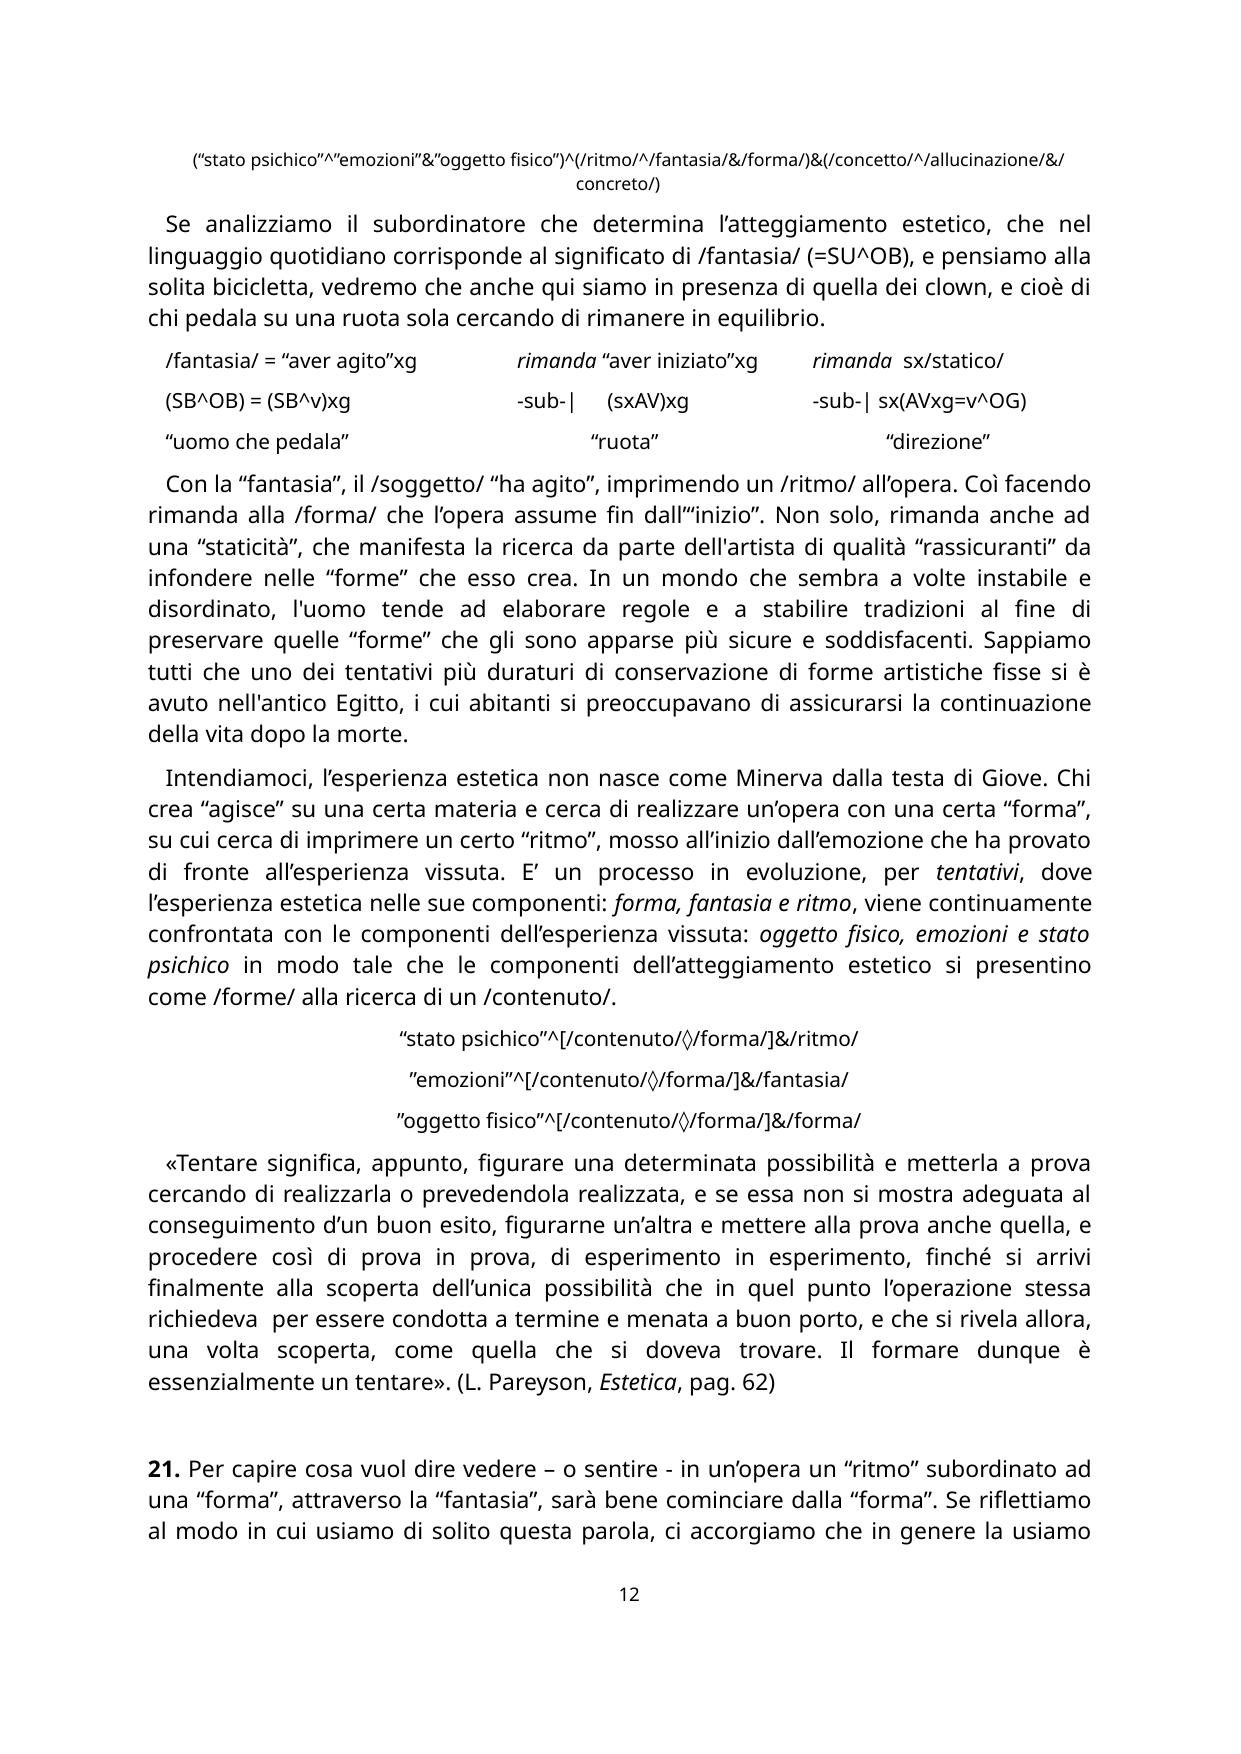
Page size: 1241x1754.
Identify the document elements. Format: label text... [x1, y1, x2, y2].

text (SB^OB) = (SB^v)xg -sub-| (sxAV)xg -sub-| sx(AVxg=v^OG) [148, 387, 1093, 415]
text “stato psichico”^[/contenuto/◊/forma/]&/ritmo/ [148, 1024, 1093, 1053]
text “uomo che pedala” “ruota” “direzione” [148, 427, 1093, 456]
text Se analizziamo il subordinatore che determina l’atteggiamento estetico, che nel linguaggio quotidiano corrisponde al significato di /fantasia/ (=SU^OB), e pensiamo alla solita bicicletta, vedremo che anche qui siamo in presenza di quella dei clown, e cioè di chi pedala su una ruota sola cercando di rimanere in equilibrio. [148, 208, 1093, 333]
text Intendiamoci, l’esperienza estetica non nasce come Minerva dalla testa di Giove. Chi crea “agisce” su una certa materia e cerca di realizzare un’opera con una certa “forma”, su cui cerca di imprimere un certo “ritmo”, mosso all’inizio dall’emozione che ha provato di fronte all’esperienza vissuta. E’ un processo in evoluzione, per tentativi, dove l’esperienza estetica nelle sue componenti: forma, fantasia e ritmo, viene continuamente confrontata con le componenti dell’esperienza vissuta: oggetto fisico, emozioni e stato psichico in modo tale che le componenti dell’atteggiamento estetico si presentino come /forme/ alla ricerca di un /contenuto/. [148, 762, 1093, 1012]
text ”emozioni”^[/contenuto/◊/forma/]&/fantasia/ [148, 1065, 1093, 1093]
text 21. Per capire cosa vuol dire vedere – o sentire - in un’opera un “ritmo” subordinato ad una “forma”, attraverso la “fantasia”, sarà bene cominciare dalla “forma”. Se riflettiamo al modo in cui usiamo di solito questa parola, ci accorgiamo che in genere la usiamo [148, 1453, 1093, 1547]
text ”oggetto fisico”^[/contenuto/◊/forma/]&/forma/ [148, 1106, 1093, 1134]
text «Tentare significa, appunto, figurare una determinata possibilità e metterla a prova cercando di realizzarla o prevedendola realizzata, e se essa non si mostra adeguata al conseguimento d’un buon esito, figurarne un’altra e mettere alla prova anche quella, e procedere così di prova in prova, di esperimento in esperimento, finché si arrivi finalmente alla scoperta dell’unica possibilità che in quel punto l’operazione stessa richiedeva per essere condotta a termine e menata a buon porto, e che si rivela allora, una volta scoperta, come quella che si doveva trovare. Il formare dunque è essenzialmente un tentare». (L. Pareyson, Estetica, pag. 62) [148, 1147, 1093, 1397]
text (“stato psichico”^”emozioni”&”oggetto fisico”)^(/ritmo/^/fantasia/&/forma/)&(/concetto/^/allucinazione/&/concreto/) [148, 148, 1093, 196]
text Con la “fantasia”, il /soggetto/ “ha agito”, imprimendo un /ritmo/ all’opera. Coì facendo rimanda alla /forma/ che l’opera assume fin dall’“inizio”. Non solo, rimanda anche ad una “staticità”, che manifesta la ricerca da parte dell'artista di qualità “rassicuranti” da infondere nelle “forme” che esso crea. In un mondo che sembra a volte instabile e disordinato, l'uomo tende ad elaborare regole e a stabilire tradizioni al fine di preservare quelle “forme” che gli sono apparse più sicure e soddisfacenti. Sappiamo tutti che uno dei tentativi più duraturi di conservazione di forme artistiche fisse si è avuto nell'antico Egitto, i cui abitanti si preoccupavano di assicurarsi la continuazione della vita dopo la morte. [148, 468, 1093, 749]
text /fantasia/ = “aver agito”xg rimanda “aver iniziato”xg rimanda sx/statico/ [148, 346, 1093, 374]
